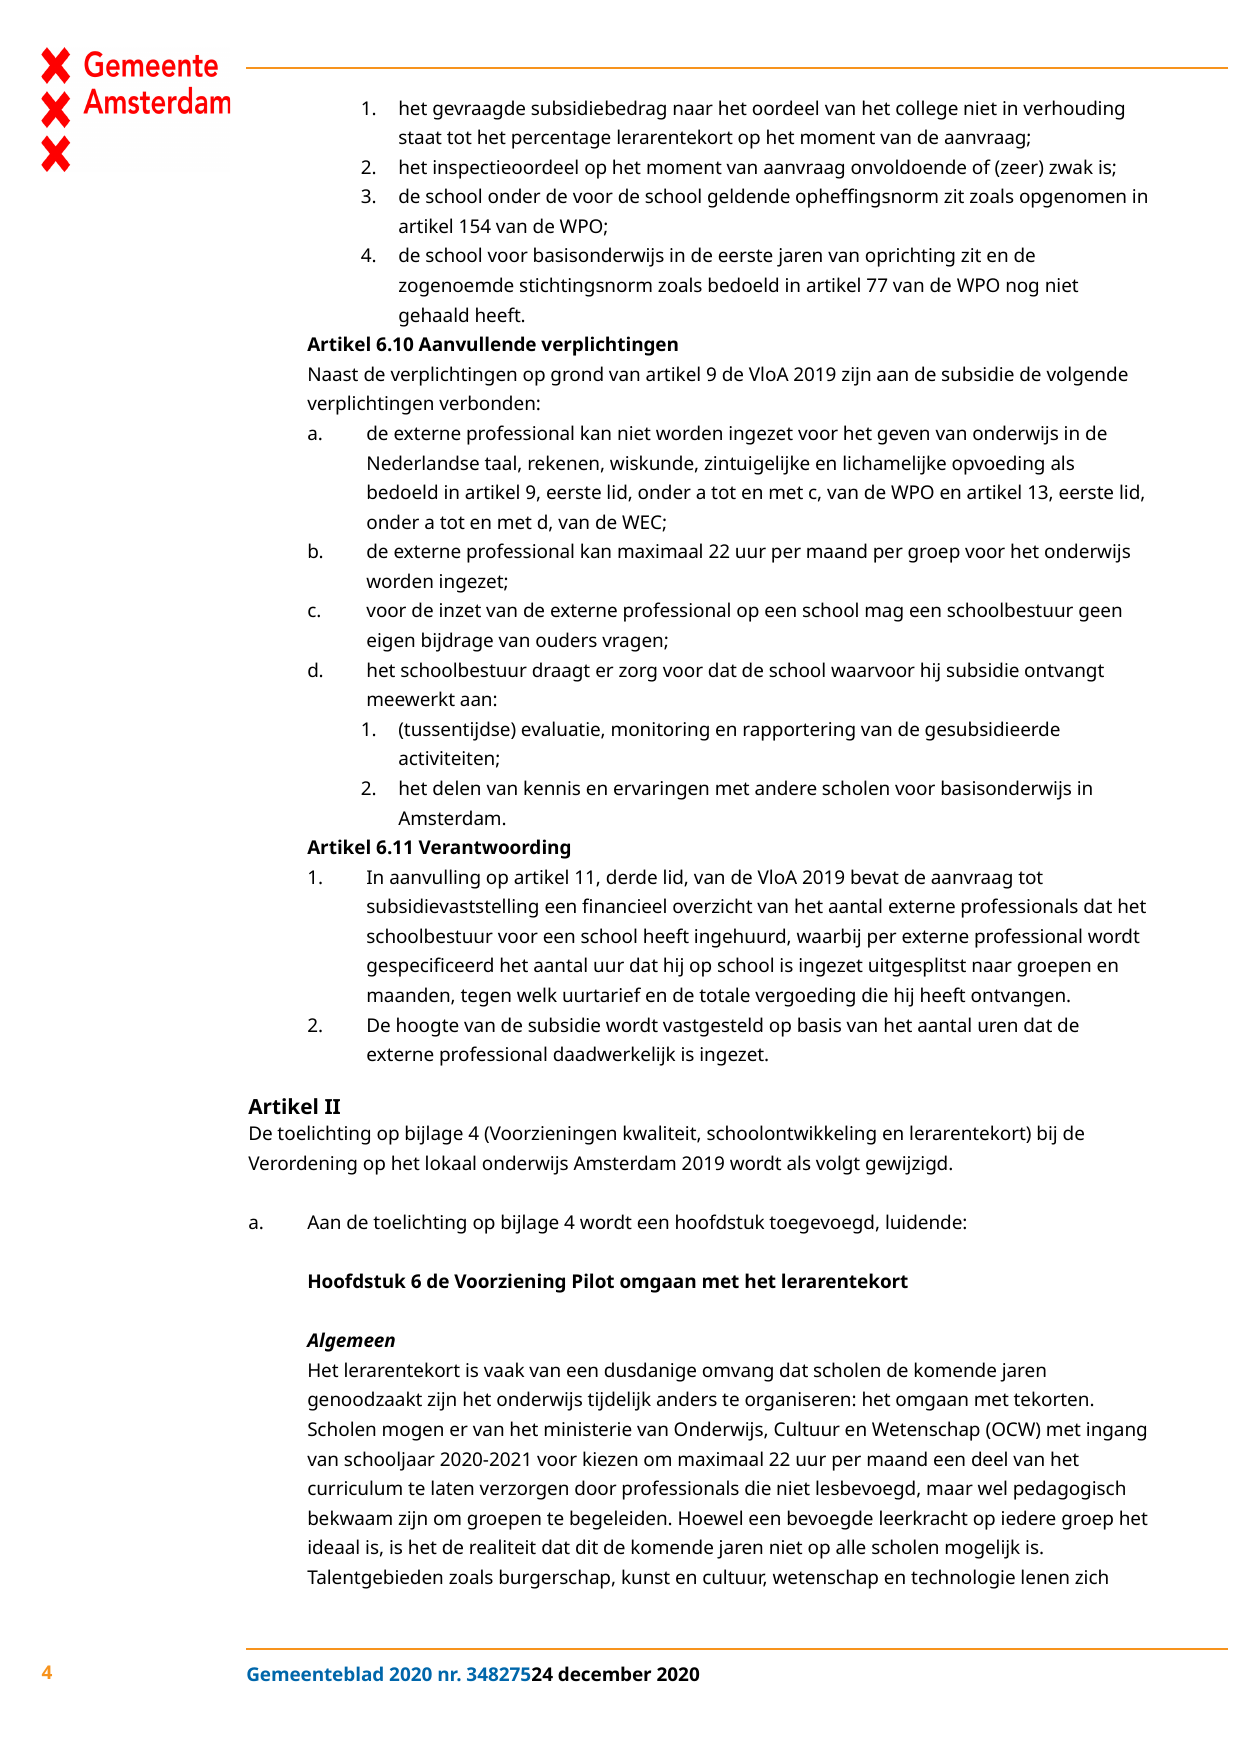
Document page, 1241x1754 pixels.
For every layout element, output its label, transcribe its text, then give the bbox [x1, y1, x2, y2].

list het gevraagde subsidiebedrag naar het oordeel van het college niet in verhouding staat tot het percentage lerarentekort op het moment van de aanvraag; [361, 95, 1152, 150]
list Het lerarentekort is vaak van een dusdanige omvang dat scholen de komende jaren genoodzaakt zijn het onderwijs tijdelijk anders te organiseren: het omgaan met tekorten. Scholen mogen er van het ministerie van Onderwijs, Cultuur en Wetenschap (OCW) met ingang van schooljaar 2020-2021 voor kiezen om maximaal 22 uur per maand een deel van het curriculum te laten verzorgen door professionals die niet lesbevoegd, maar wel pedagogisch bekwaam zijn om groepen te begeleiden. Hoewel een bevoegde leerkracht op iedere groep het ideaal is, is het de realiteit dat dit de komende jaren niet op alle scholen mogelijk is. Talentgebieden zoals burgerschap, kunst en cultuur, wetenschap en technologie lenen zich [248, 1357, 1152, 1590]
list Artikel 6.10 Aanvullende verplichtingen [248, 331, 1152, 357]
list het schoolbestuur draagt er zorg voor dat de school waarvoor hij subsidie ontvangt meewerkt aan: [307, 657, 1152, 712]
list De hoogte van de subsidie wordt vastgesteld op basis van het aantal uren dat de externe professional daadwerkelijk is ingezet. [307, 1012, 1152, 1067]
list voor de inzet van de externe professional op een school mag een schoolbestuur geen eigen bijdrage van ouders vragen; [307, 598, 1152, 653]
list Hoofdstuk 6 de Voorziening Pilot omgaan met het lerarentekort [248, 1268, 1152, 1294]
list de school onder de voor de school geldende opheffingsnorm zit zoals opgenomen in artikel 154 van de WPO; [361, 183, 1152, 239]
list Naast de verplichtingen op grond van artikel 9 de VloA 2019 zijn aan de subsidie de volgende verplichtingen verbonden: [248, 361, 1152, 416]
picture [41, 47, 231, 172]
text Artikel II [248, 1092, 1152, 1120]
list (tussentijdse) evaluatie, monitoring en rapportering van de gesubsidieerde activiteiten; [361, 716, 1152, 771]
list het inspectieoordeel op het moment van aanvraag onvoldoende of (zeer) zwak is; [361, 154, 1152, 180]
list Artikel 6.11 Verantwoording [248, 834, 1152, 860]
list de school voor basisonderwijs in de eerste jaren van oprichting zit en de zogenoemde stichtingsnorm zoals bedoeld in artikel 77 van de WPO nog niet gehaald heeft. [361, 243, 1152, 328]
list Algemeen [248, 1327, 1152, 1353]
list Aan de toelichting op bijlage 4 wordt een hoofdstuk toegevoegd, luidende: [248, 1209, 1152, 1235]
text De toelichting op bijlage 4 (Voorzieningen kwaliteit, schoolontwikkeling en lerarentekort) bij de Verordening op het lokaal onderwijs Amsterdam 2019 wordt als volgt gewijzigd. [248, 1120, 1152, 1176]
list In aanvulling op artikel 11, derde lid, van de VloA 2019 bevat de aanvraag tot subsidievaststelling een financieel overzicht van het aantal externe professionals dat het schoolbestuur voor een school heeft ingehuurd, waarbij per externe professional wordt gespecificeerd het aantal uur dat hij op school is ingezet uitgesplitst naar groepen en maanden, tegen welk uurtarief en de totale vergoeding die hij heeft ontvangen. [307, 864, 1152, 1008]
list de externe professional kan niet worden ingezet voor het geven van onderwijs in de Nederlandse taal, rekenen, wiskunde, zintuigelijke en lichamelijke opvoeding als bedoeld in artikel 9, eerste lid, onder a tot en met c, van de WPO en artikel 13, eerste lid, onder a tot en met d, van de WEC; [307, 420, 1152, 535]
list het delen van kennis en ervaringen met andere scholen voor basisonderwijs in Amsterdam. [361, 775, 1152, 831]
list de externe professional kan maximaal 22 uur per maand per groep voor het onderwijs worden ingezet; [307, 538, 1152, 594]
